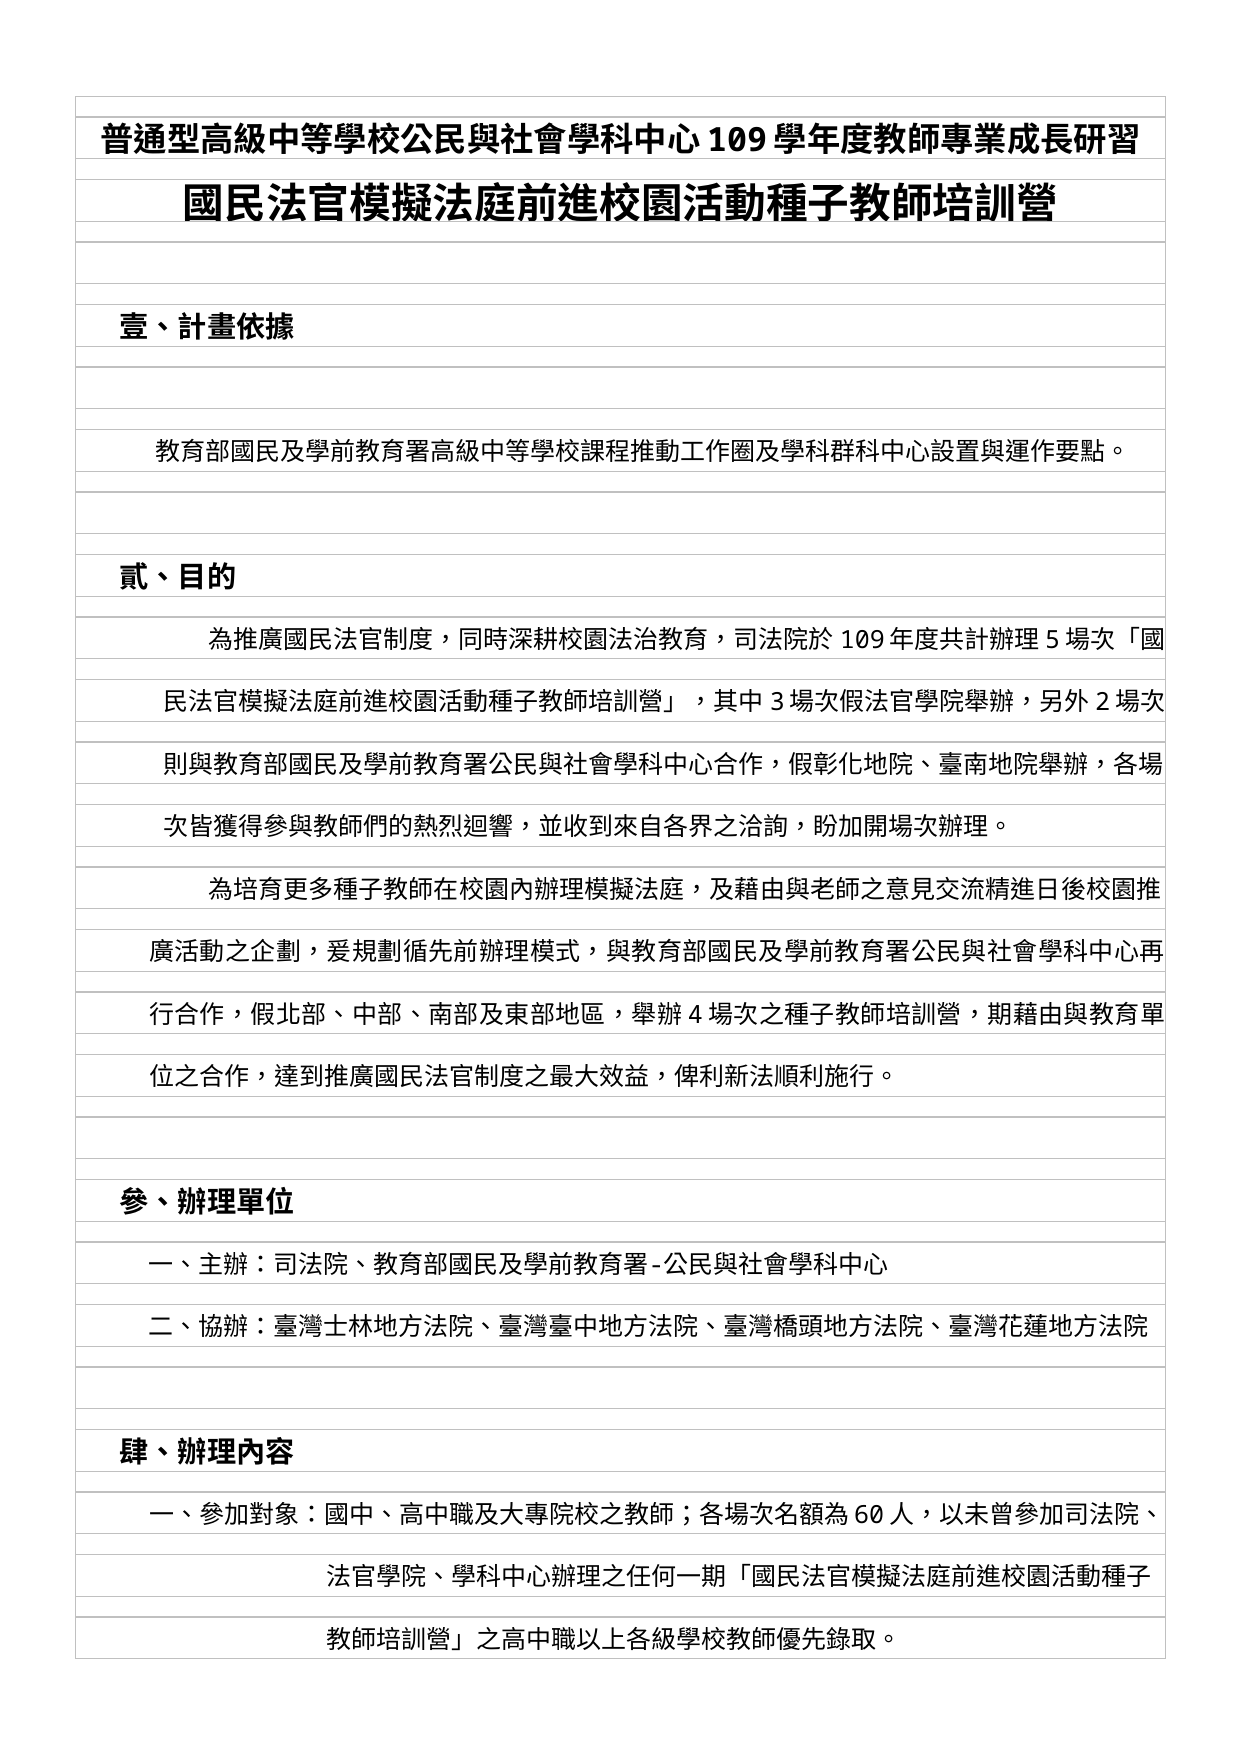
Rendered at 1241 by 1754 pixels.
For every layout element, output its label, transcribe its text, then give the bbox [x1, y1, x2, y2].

text 教師培訓營」之高中職以上各級學校教師優先錄取。 [149, 1618, 1165, 1658]
text 國民法官模擬法庭前進校園活動種子教師培訓營 [76, 180, 1165, 221]
text 廣活動之企劃，爰規劃循先前辦理模式，與教育部國民及學前教育署公民與社會學科中心再 [149, 930, 1165, 971]
text 法官學院、學科中心辦理之任何一期「國民法官模擬法庭前進校園活動種子 [149, 1555, 1165, 1596]
text [76, 97, 1165, 116]
text [155, 368, 1165, 408]
text [155, 472, 1165, 491]
text [119, 284, 1165, 304]
text [119, 1284, 1165, 1304]
text 二、協辦：臺灣士林地方法院、臺灣臺中地方法院、臺灣橋頭地方法院、臺灣花蓮地方法院 [119, 1305, 1165, 1346]
text [119, 1409, 1165, 1429]
text [149, 1034, 1165, 1054]
text 則與教育部國民及學前教育署公民與社會學科中心合作，假彰化地院、臺南地院舉辦，各場 [164, 743, 1165, 783]
text [119, 1159, 1165, 1179]
text [155, 493, 1165, 533]
text 一、參加對象：國中、高中職及大專院校之教師；各場次名額為60人，以未曾參加司法院、 [149, 1493, 1165, 1533]
text [76, 159, 1165, 179]
text [164, 659, 1165, 679]
text [119, 534, 1165, 554]
text 貳、目的 [119, 555, 1165, 596]
text 普通型高級中等學校公民與社會學科中心109學年度教師專業成長研習 [76, 118, 1165, 158]
text [149, 1472, 1165, 1491]
text [149, 909, 1165, 929]
text [149, 1597, 1165, 1616]
text 次皆獲得參與教師們的熱烈迴響，並收到來自各界之洽詢，盼加開場次辦理。 [164, 805, 1165, 846]
text [164, 784, 1165, 804]
text [164, 722, 1165, 741]
text [149, 847, 1165, 866]
text 一、主辦：司法院、教育部國民及學前教育署-公民與社會學科中心 [119, 1243, 1165, 1283]
text 壹、計畫依據 [119, 305, 1165, 346]
text 行合作，假北部、中部、南部及東部地區，舉辦4場次之種子教師培訓營，期藉由與教育單 [149, 993, 1165, 1033]
text [149, 972, 1165, 991]
text [149, 1534, 1165, 1554]
text [164, 597, 1165, 616]
text [119, 1222, 1165, 1241]
text [155, 409, 1165, 429]
text 為推廣國民法官制度，同時深耕校園法治教育，司法院於109年度共計辦理5場次「國 [164, 618, 1165, 658]
text 位之合作，達到推廣國民法官制度之最大效益，俾利新法順利施行。 [149, 1055, 1165, 1096]
text 為培育更多種子教師在校園內辦理模擬法庭，及藉由與老師之意見交流精進日後校園推 [149, 868, 1165, 908]
text [155, 347, 1165, 366]
text 民法官模擬法庭前進校園活動種子教師培訓營」，其中3場次假法官學院舉辦，另外2場次 [164, 680, 1165, 721]
text 參、辦理單位 [119, 1180, 1165, 1221]
text 教育部國民及學前教育署高級中等學校課程推動工作圈及學科群科中心設置與運作要點。 [155, 430, 1165, 471]
text 肆、辦理內容 [119, 1430, 1165, 1471]
